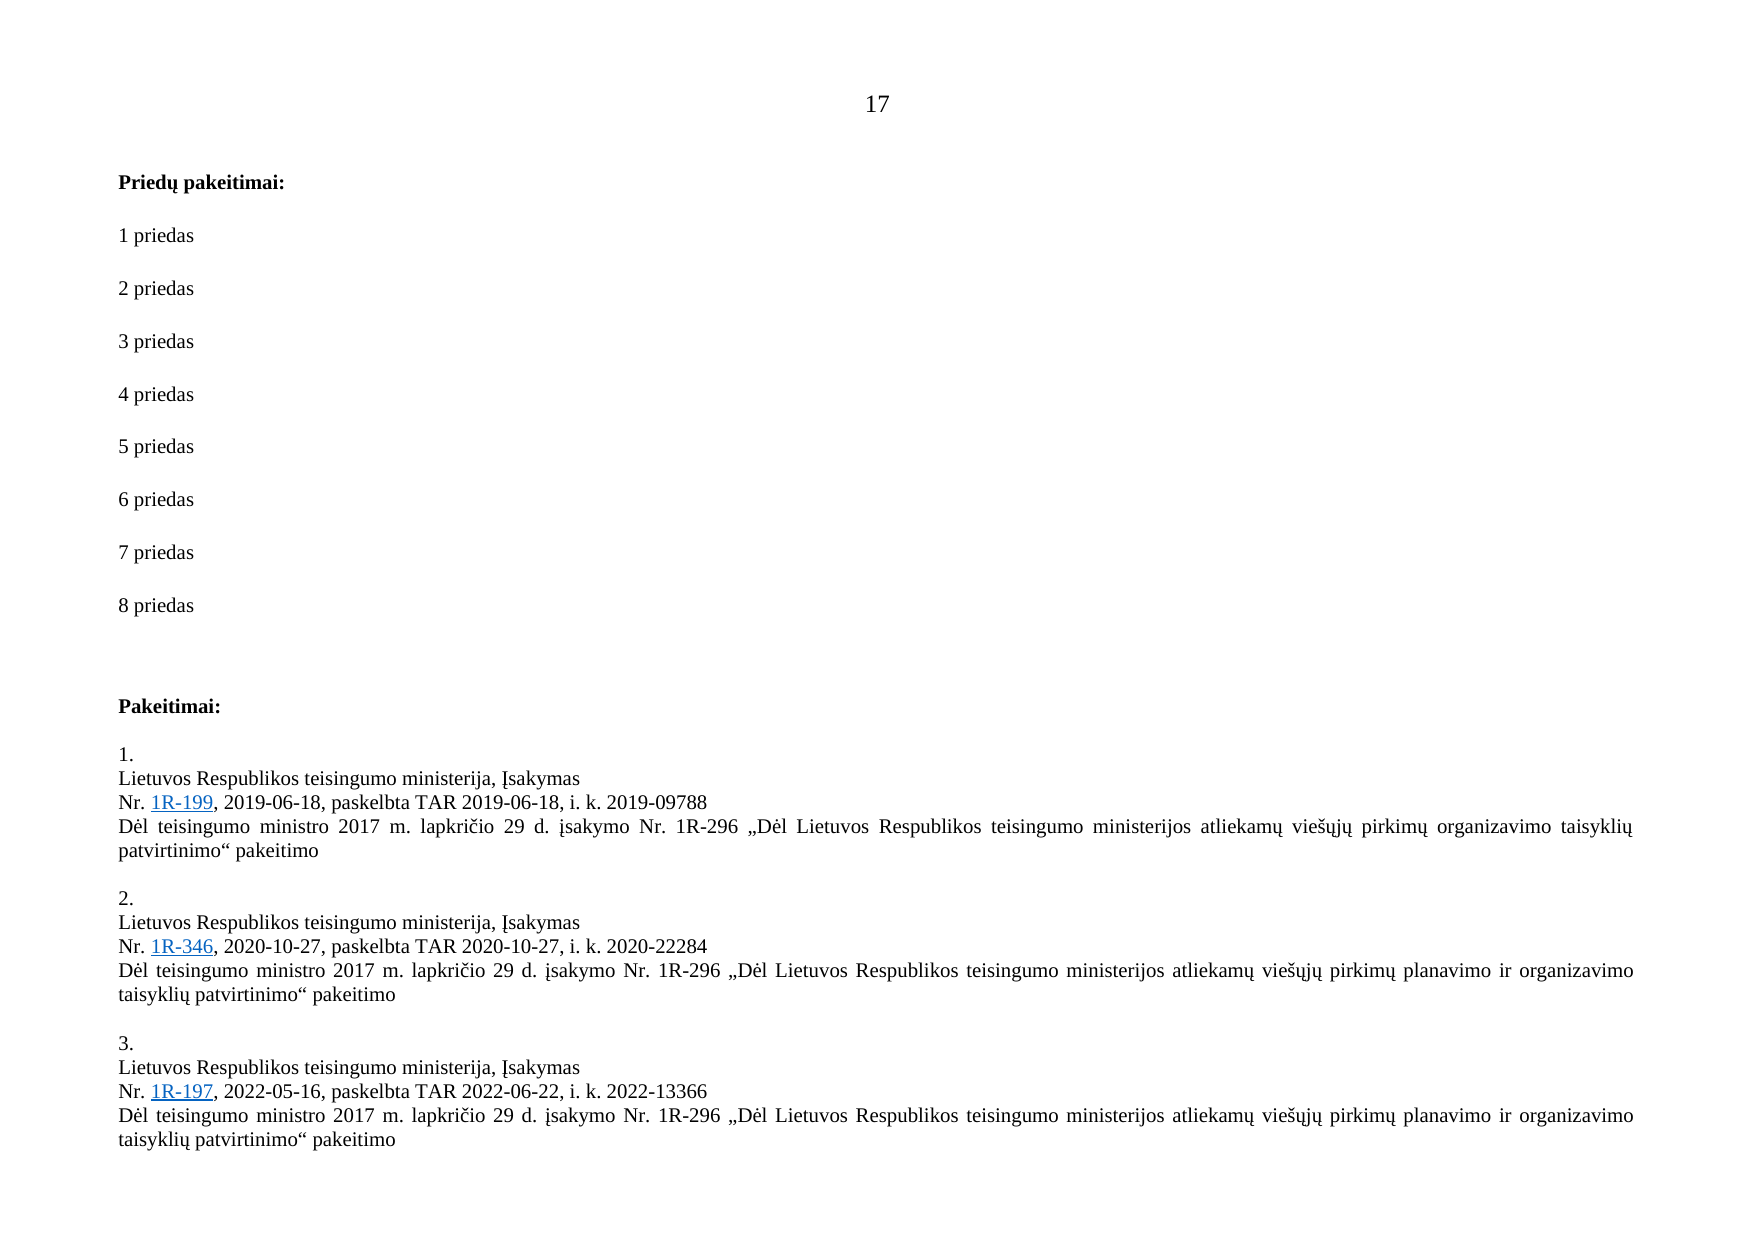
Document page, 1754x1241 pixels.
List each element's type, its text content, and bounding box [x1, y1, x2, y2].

text 2. [118, 886, 1636, 910]
text Lietuvos Respublikos teisingumo ministerija, Įsakymas [118, 766, 1636, 790]
text 3 priedas [118, 329, 1636, 353]
text Dėl teisingumo ministro 2017 m. lapkričio 29 d. įsakymo Nr. 1R-296 „Dėl Lietuvos Respublikos teisingumo ministerijos atliekamų viešųjų pirkimų planavimo ir organizavimo taisyklių patvirtinimo“ pakeitimo [118, 1103, 1636, 1151]
text 3. [118, 1031, 1636, 1054]
text Dėl teisingumo ministro 2017 m. lapkričio 29 d. įsakymo Nr. 1R-296 „Dėl Lietuvos Respublikos teisingumo ministerijos atliekamų viešųjų pirkimų organizavimo taisyklių patvirtinimo“ pakeitimo [118, 814, 1636, 862]
text Nr. 1R-346, 2020-10-27, paskelbta TAR 2020-10-27, i. k. 2020-22284 [118, 934, 1636, 958]
text 8 priedas [118, 593, 1636, 617]
text Lietuvos Respublikos teisingumo ministerija, Įsakymas [118, 910, 1636, 934]
text 6 priedas [118, 487, 1636, 511]
text Priedų pakeitimai: [118, 170, 1636, 194]
text Nr. 1R-199, 2019-06-18, paskelbta TAR 2019-06-18, i. k. 2019-09788 [118, 790, 1636, 814]
text 4 priedas [118, 381, 1636, 406]
text Nr. 1R-197, 2022-05-16, paskelbta TAR 2022-06-22, i. k. 2022-13366 [118, 1079, 1636, 1103]
text Pakeitimai: [118, 694, 1636, 718]
text 2 priedas [118, 276, 1636, 300]
text 1. [118, 742, 1636, 766]
text 1 priedas [118, 223, 1636, 247]
text Lietuvos Respublikos teisingumo ministerija, Įsakymas [118, 1054, 1636, 1079]
text Dėl teisingumo ministro 2017 m. lapkričio 29 d. įsakymo Nr. 1R-296 „Dėl Lietuvos Respublikos teisingumo ministerijos atliekamų viešųjų pirkimų planavimo ir organizavimo taisyklių patvirtinimo“ pakeitimo [118, 958, 1636, 1006]
text 7 priedas [118, 540, 1636, 564]
text 5 priedas [118, 434, 1636, 458]
